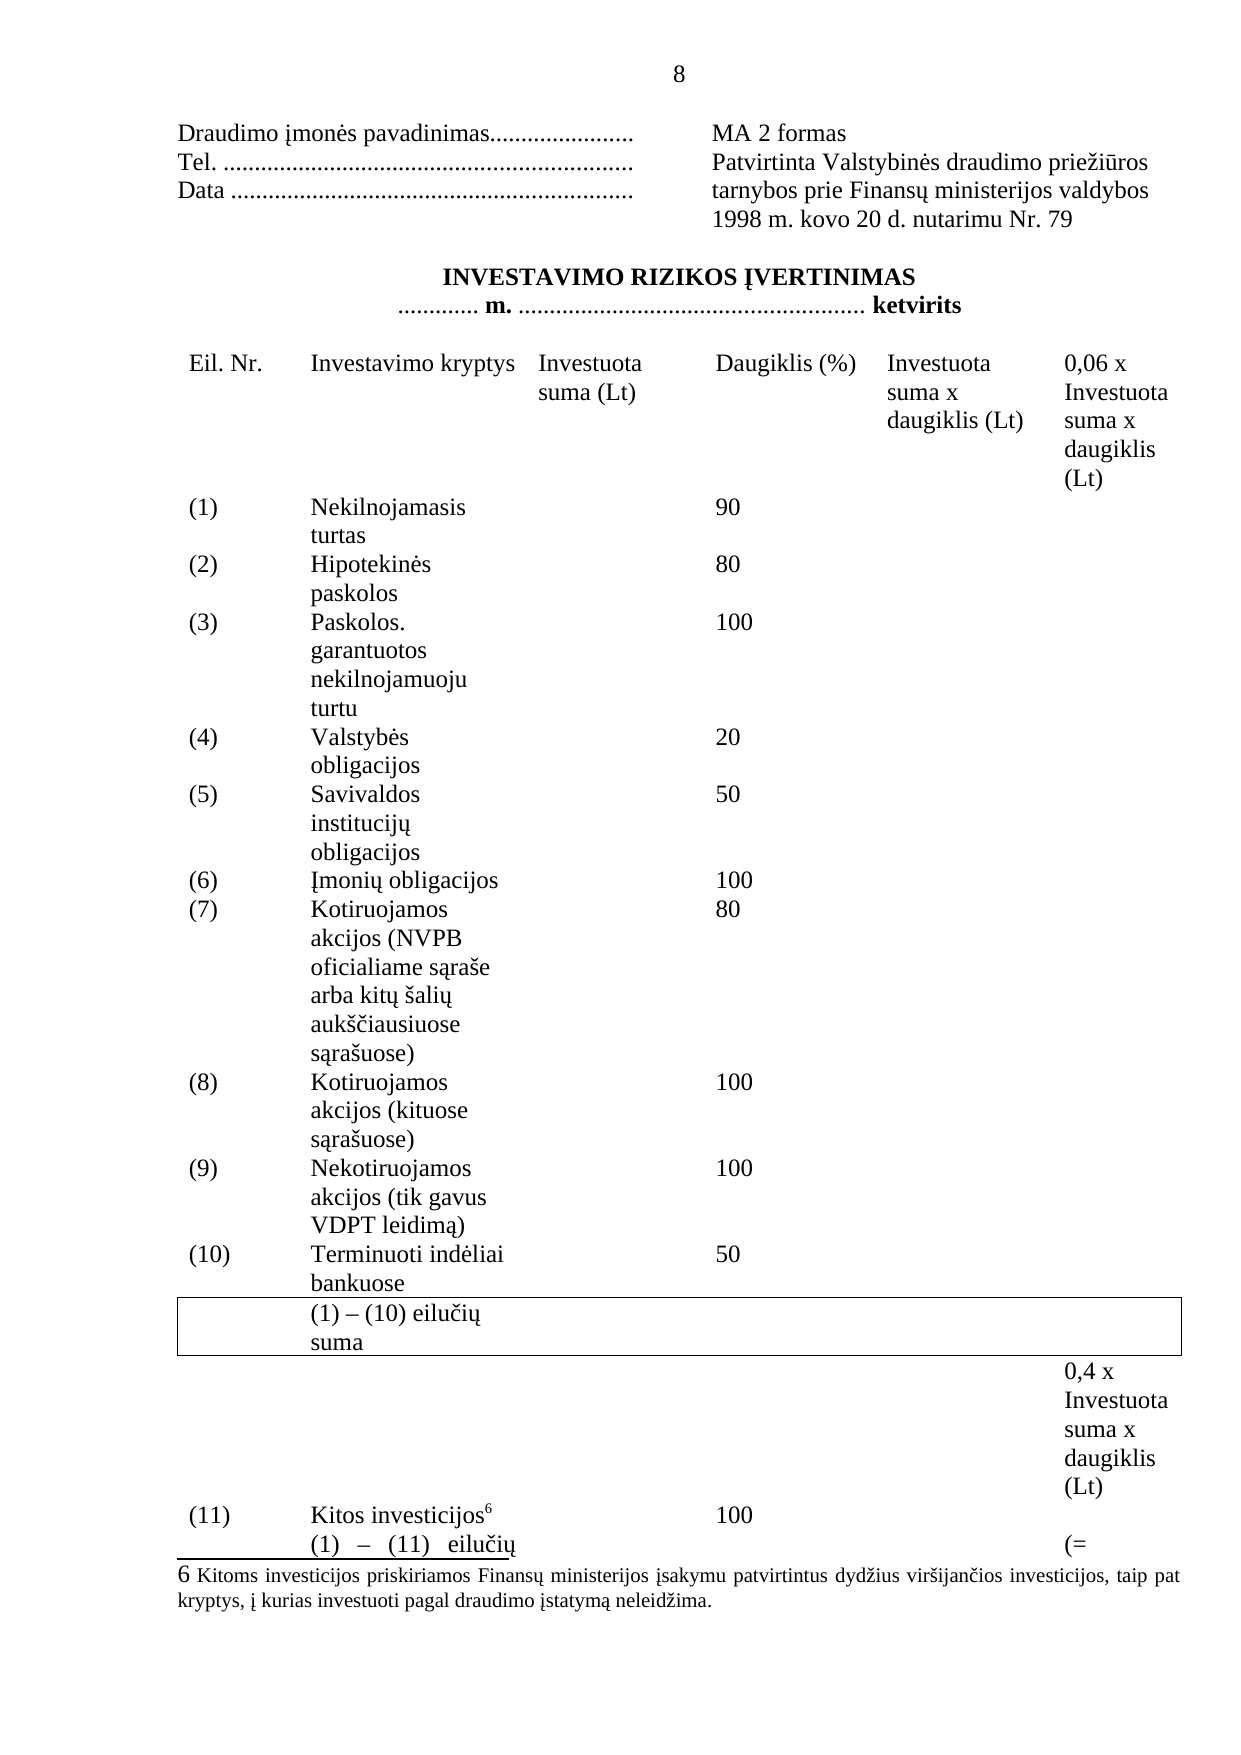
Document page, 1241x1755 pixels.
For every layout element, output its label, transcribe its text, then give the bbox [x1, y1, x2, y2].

table_cell (1) [177, 492, 299, 549]
table_cell [876, 1239, 1053, 1297]
table_cell Savivaldos institucijų obligacijos [299, 779, 527, 866]
table_cell [1053, 549, 1181, 607]
table_cell 80 [704, 894, 876, 1067]
table_cell 100 [704, 1500, 876, 1529]
table_cell [1053, 1298, 1181, 1355]
table_cell [876, 779, 1053, 866]
table_cell [1053, 779, 1181, 866]
table_cell [876, 1298, 1053, 1355]
table_cell 100 [704, 1067, 876, 1153]
table_cell [299, 1356, 527, 1500]
table_cell [876, 492, 1053, 549]
table_cell (9) [177, 1153, 299, 1239]
table_cell [876, 1529, 1053, 1558]
table_cell [527, 722, 704, 779]
table_cell Įmonių obligacijos [299, 866, 527, 894]
table_cell Nekilnojamasis turtas [299, 492, 527, 549]
table_header Investuota suma x daugiklis (Lt) [876, 348, 1053, 492]
table_cell [527, 1298, 704, 1355]
table_cell [178, 1298, 299, 1355]
table_cell Kotiruojamos akcijos (NVPB oficialiame sąraše arba kitų šalių aukščiausiuose sąrašuose) [299, 894, 527, 1067]
table_cell [527, 1153, 704, 1239]
table_cell [527, 1067, 704, 1153]
table_header Investavimo kryptys [299, 348, 527, 492]
table_header Investuota suma (Lt) [527, 348, 704, 492]
text INVESTAVIMO RIZIKOS ĮVERTINIMAS [177, 262, 1181, 291]
table_cell [876, 1067, 1053, 1153]
table_cell Paskolos. garantuotos nekilnojamuoju turtu [299, 607, 527, 722]
text 1998 m. kovo 20 d. nutarimu Nr. 79 [177, 204, 1181, 233]
table_header Eil. Nr. [177, 348, 299, 492]
table_cell [704, 1298, 876, 1355]
table_cell [876, 607, 1053, 722]
table_cell Terminuoti indėliai bankuose [299, 1239, 527, 1297]
table_cell [527, 1500, 704, 1529]
table_cell [876, 866, 1053, 894]
table_cell [876, 549, 1053, 607]
table_cell [1053, 866, 1181, 894]
table_cell [1053, 492, 1181, 549]
table_cell [876, 1500, 1053, 1529]
table_header Daugiklis (%) [704, 348, 876, 492]
table_cell [527, 1239, 704, 1297]
table_cell [704, 1356, 876, 1500]
table_cell [1053, 722, 1181, 779]
table_cell 50 [704, 1239, 876, 1297]
table_cell [527, 1356, 704, 1500]
table_cell (11) [177, 1500, 299, 1529]
table_cell 0,4 x Investuota suma x daugiklis (Lt) [1053, 1356, 1181, 1500]
table_cell [527, 866, 704, 894]
table_cell [177, 1529, 299, 1558]
table_cell [527, 894, 704, 1067]
table_cell 100 [704, 1153, 876, 1239]
table_cell [527, 492, 704, 549]
table_cell [527, 1529, 704, 1558]
table_cell [876, 722, 1053, 779]
table_cell 100 [704, 866, 876, 894]
table_cell [527, 549, 704, 607]
table_cell 80 [704, 549, 876, 607]
table_cell [177, 1356, 299, 1500]
table_cell (6) [177, 866, 299, 894]
table_cell [876, 1356, 1053, 1500]
table_cell Kitos investicijos [299, 1500, 527, 1529]
table_cell (10) [177, 1239, 299, 1297]
table_cell (4) [177, 722, 299, 779]
text Draudimo įmonės pavadinimas MA 2 formas [177, 118, 1181, 147]
table_cell Nekotiruojamos akcijos (tik gavus VDPT leidimą) [299, 1153, 527, 1239]
table_cell Valstybės obligacijos [299, 722, 527, 779]
table_cell [1053, 894, 1181, 1067]
table_cell 100 [704, 607, 876, 722]
table_cell [527, 779, 704, 866]
table_cell (2) [177, 549, 299, 607]
table_cell [1053, 607, 1181, 722]
table_cell [1053, 1500, 1181, 1529]
table_cell (5) [177, 779, 299, 866]
table_cell Hipotekinės paskolos [299, 549, 527, 607]
table_cell [1053, 1153, 1181, 1239]
table_cell [876, 1153, 1053, 1239]
table_cell [1053, 1067, 1181, 1153]
table_cell (1) – (11) eilučių [299, 1529, 527, 1558]
text ............. m. ketvirits [177, 291, 1181, 319]
table_cell 50 [704, 779, 876, 866]
text Tel. Patvirtinta Valstybinės draudimo priežiūros [177, 147, 1181, 176]
table_cell [1053, 1239, 1181, 1297]
table_cell (= [1053, 1529, 1181, 1558]
table_cell (3) [177, 607, 299, 722]
table_cell (8) [177, 1067, 299, 1153]
table_header 0,06 x Investuota suma x daugiklis (Lt) [1053, 348, 1181, 492]
table_cell [876, 894, 1053, 1067]
table_cell [704, 1529, 876, 1558]
text Data tarnybos prie Finansų ministerijos valdybos [177, 176, 1181, 204]
table_cell 20 [704, 722, 876, 779]
table_cell (1) – (10) eilučių suma [299, 1298, 527, 1355]
table_cell 90 [704, 492, 876, 549]
table_cell [527, 607, 704, 722]
table_cell Kotiruojamos akcijos (kituose sąrašuose) [299, 1067, 527, 1153]
table_cell (7) [177, 894, 299, 1067]
